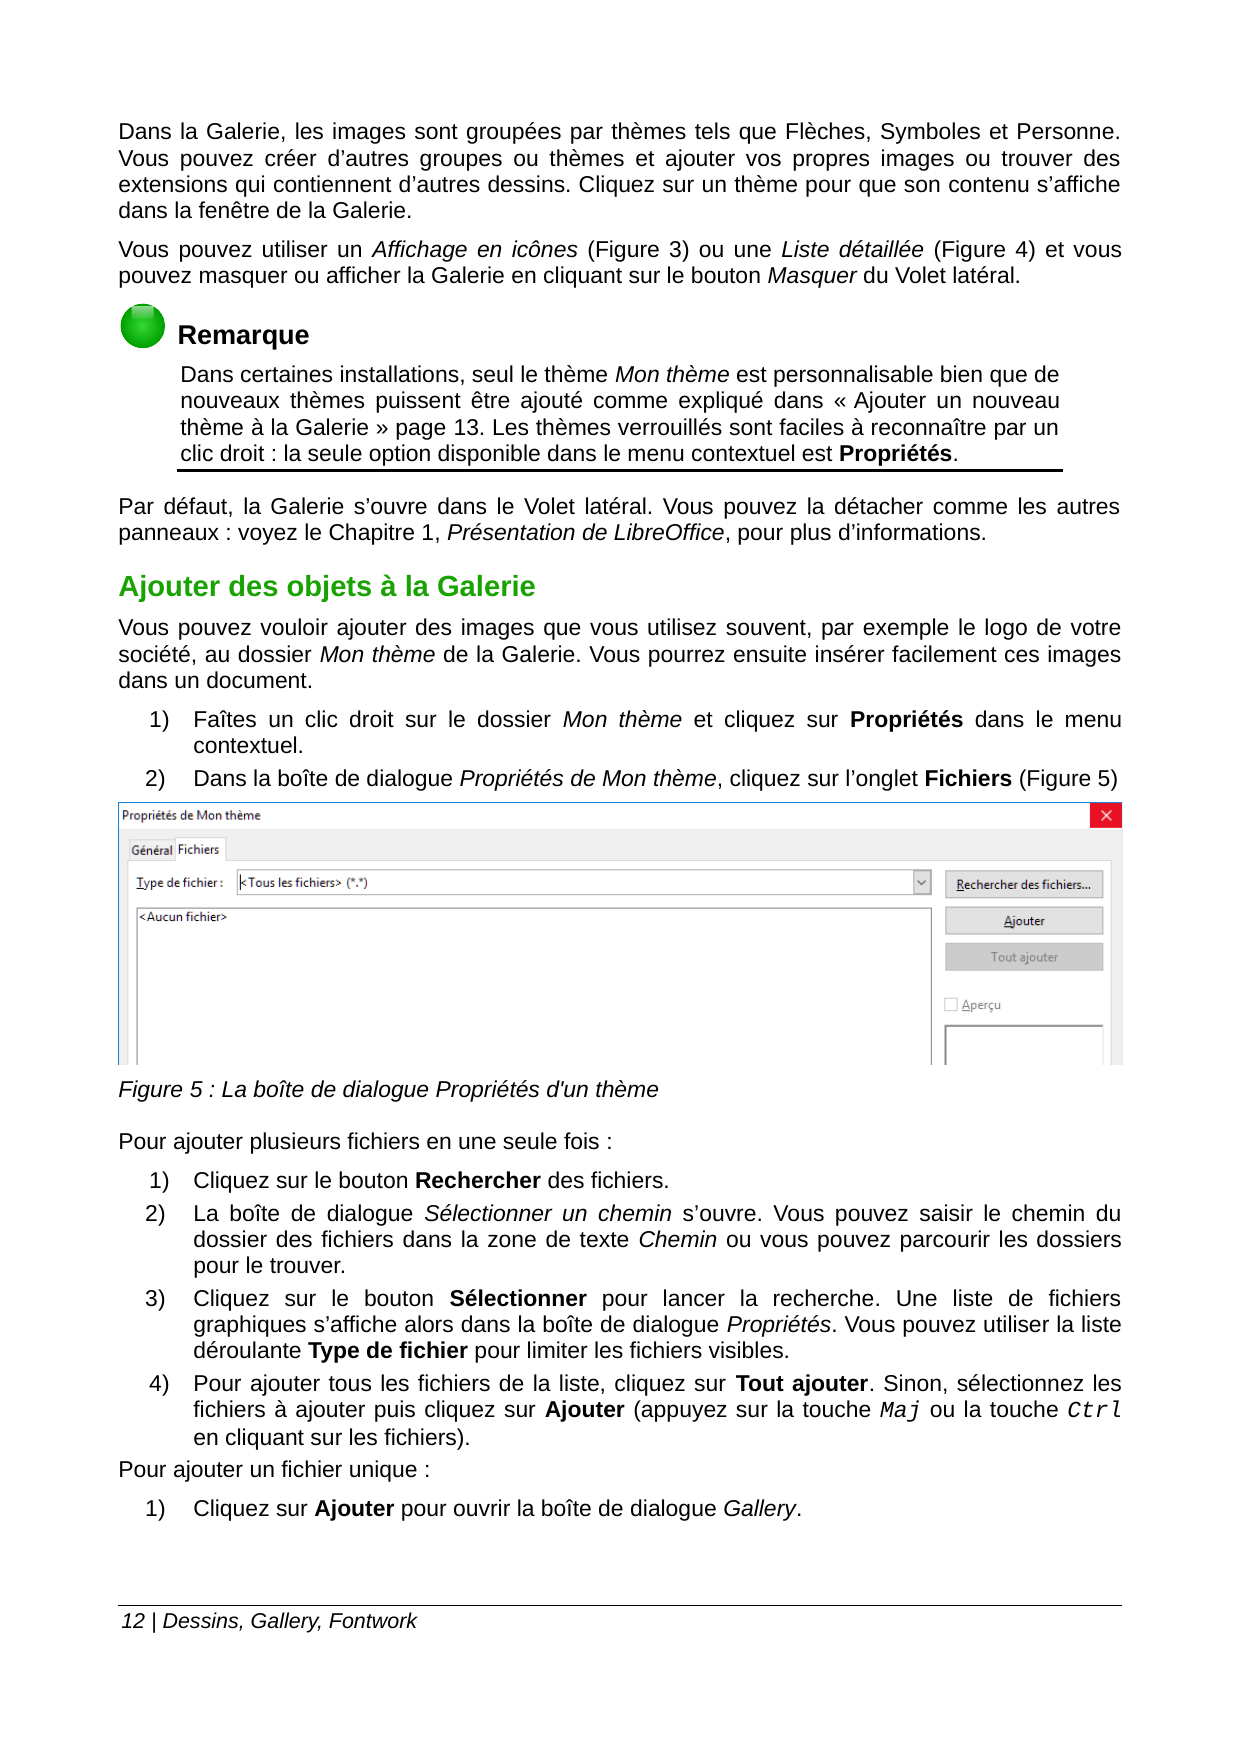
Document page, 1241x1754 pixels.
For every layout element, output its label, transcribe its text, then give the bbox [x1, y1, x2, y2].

subtitle Ajouter des objets à la Galerie [118, 569, 1122, 603]
list Dans la boîte de dialogue Propriétés de Mon thème, cliquez sur l’onglet Fichiers (Figure 5) [165, 764, 1122, 791]
text Vous pouvez vouloir ajouter des images que vous utilisez souvent, par exemple le logo de votre société, au dossier Mon thème de la Galerie. Vous pourrez ensuite insérer facilement ces images dans un document. [118, 614, 1122, 693]
text Par défaut, la Galerie s’ouvre dans le Volet latéral. Vous pouvez la détacher comme les autres panneaux : voyez le Chapitre 1, Présentation de LibreOffice, pour plus d’informations. [118, 493, 1122, 545]
list La boîte de dialogue Sélectionner un chemin s’ouvre. Vous pouvez saisir le chemin du dossier des fichiers dans la zone de texte Chemin ou vous pouvez parcourir les dossiers pour le trouver. [165, 1199, 1122, 1278]
subtitle Remarque [118, 301, 1122, 351]
text Pour ajouter un fichier unique : [118, 1456, 1122, 1483]
list Faîtes un clic droit sur le dossier Mon thème et cliquez sur Propriétés dans le menu contextuel. [169, 706, 1122, 759]
text Dans la Galerie, les images sont groupées par thèmes tels que Flèches, Symboles et Personne. Vous pouvez créer d’autres groupes ou thèmes et ajouter vos propres images ou trouver des extensions qui contiennent d’autres dessins. Cliquez sur un thème pour que son contenu s’affiche dans la fenêtre de la Galerie. [118, 118, 1122, 223]
list Cliquez sur le bouton Sélectionner pour lancer la recherche. Une liste de fichiers graphiques s’affiche alors dans la boîte de dialogue Propriétés. Vous pouvez utiliser la liste déroulante Type de fichier pour limiter les fichiers visibles. [165, 1284, 1122, 1363]
list Cliquez sur le bouton Rechercher des fichiers. [169, 1167, 1122, 1193]
text Figure 5 : La boîte de dialogue Propriétés d'un thème [118, 1065, 1122, 1103]
list Pour ajouter tous les fichiers de la liste, cliquez sur Tout ajouter. Sinon, sélectionnez les fichiers à ajouter puis cliquez sur Ajouter (appuyez sur la touche Maj ou la touche Ctrl en cliquant sur les fichiers). [169, 1369, 1122, 1451]
text Dans certaines installations, seul le thème Mon thème est personnalisable bien que de nouveaux thèmes puissent être ajouté comme expliqué dans « Ajouter un nouveau thème à la Galerie » page 13. Les thèmes verrouillés sont faciles à reconnaître par un clic droit : la seule option disponible dans le menu contextuel est Propriétés. [177, 358, 1063, 469]
picture [118, 802, 1123, 1065]
list Cliquez sur Ajouter pour ouvrir la boîte de dialogue Gallery. [165, 1495, 1122, 1522]
text Pour ajouter plusieurs fichiers en une seule fois : [118, 1128, 1122, 1155]
text Vous pouvez utiliser un Affichage en icônes (Figure 3) ou une Liste détaillée (Figure 4) et vous pouvez masquer ou afficher la Galerie en cliquant sur le bouton Masquer du Volet latéral. [118, 236, 1122, 289]
